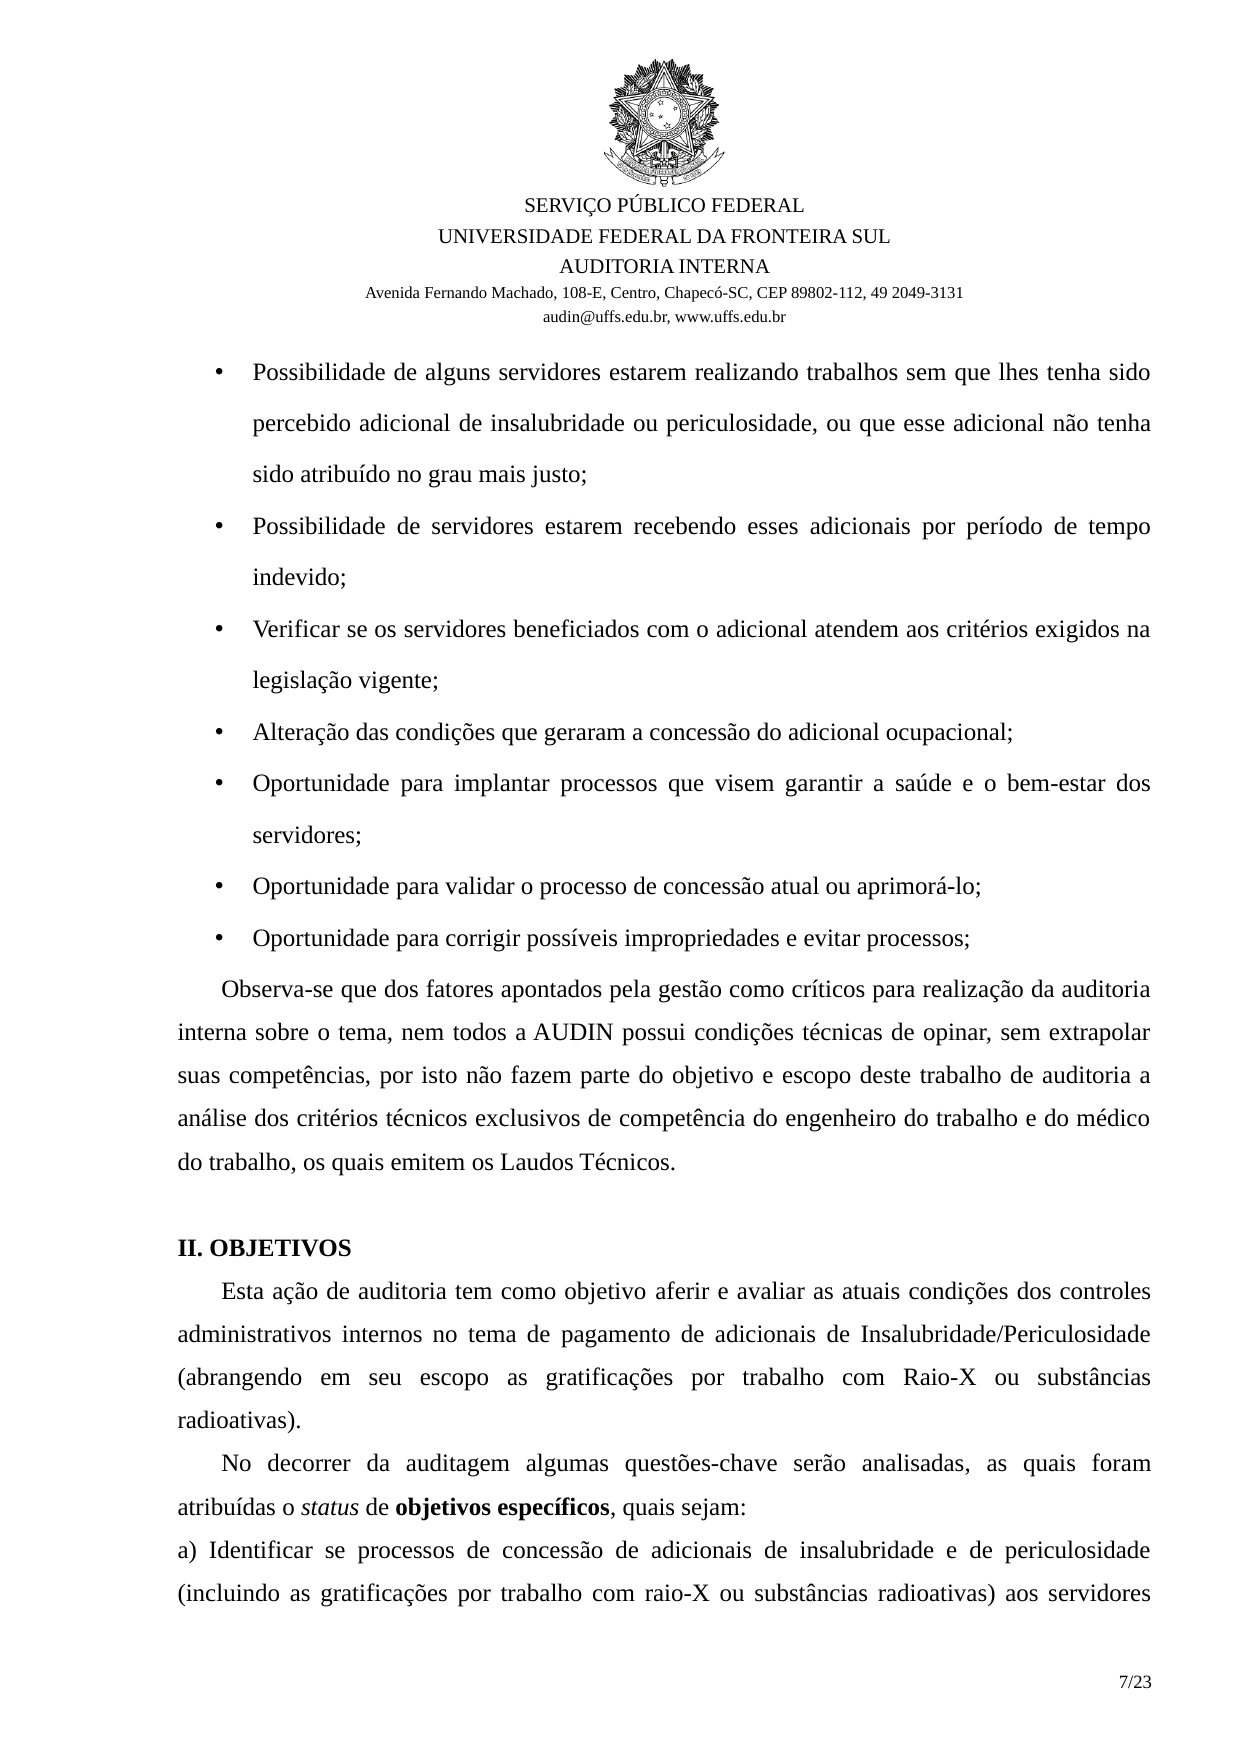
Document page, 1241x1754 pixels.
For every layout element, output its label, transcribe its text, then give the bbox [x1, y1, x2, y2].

list Oportunidade para validar o processo de concessão atual ou aprimorá-lo; [215, 871, 1152, 900]
text a) Identificar se processos de concessão de adicionais de insalubridade e de periculosidade (incluindo as gratificações por trabalho com raio-X ou substâncias radioativas) aos servidores [177, 1535, 1152, 1607]
list Possibilidade de servidores estarem recebendo esses adicionais por período de tempo indevido; [215, 511, 1152, 591]
list Alteração das condições que geraram a concessão do adicional ocupacional; [215, 717, 1152, 746]
text Esta ação de auditoria tem como objetivo aferir e avaliar as atuais condições dos controles administrativos internos no tema de pagamento de adicionais de Insalubridade/Periculosidade (abrangendo em seu escopo as gratificações por trabalho com Raio-X ou substâncias radioativas). [177, 1276, 1152, 1434]
list Verificar se os servidores beneficiados com o adicional atendem aos critérios exigidos na legislação vigente; [215, 614, 1152, 694]
list Oportunidade para implantar processos que visem garantir a saúde e o bem-estar dos servidores; [215, 768, 1152, 848]
text Observa-se que dos fatores apontados pela gestão como críticos para realização da auditoria interna sobre o tema, nem todos a AUDIN possui condições técnicas de opinar, sem extrapolar suas competências, por isto não fazem parte do objetivo e escopo deste trabalho de auditoria a análise dos critérios técnicos exclusivos de competência do engenheiro do trabalho e do médico do trabalho, os quais emitem os Laudos Técnicos. [177, 974, 1152, 1175]
list Oportunidade para corrigir possíveis impropriedades e evitar processos; [215, 923, 1152, 951]
text II. OBJETIVOS [177, 1233, 1152, 1262]
text No decorrer da auditagem algumas questões-chave serão analisadas, as quais foram atribuídas o status de objetivos específicos, quais sejam: [177, 1448, 1152, 1520]
list Possibilidade de alguns servidores estarem realizando trabalhos sem que lhes tenha sido percebido adicional de insalubridade ou periculosidade, ou que esse adicional não tenha sido atribuído no grau mais justo; [215, 357, 1152, 488]
